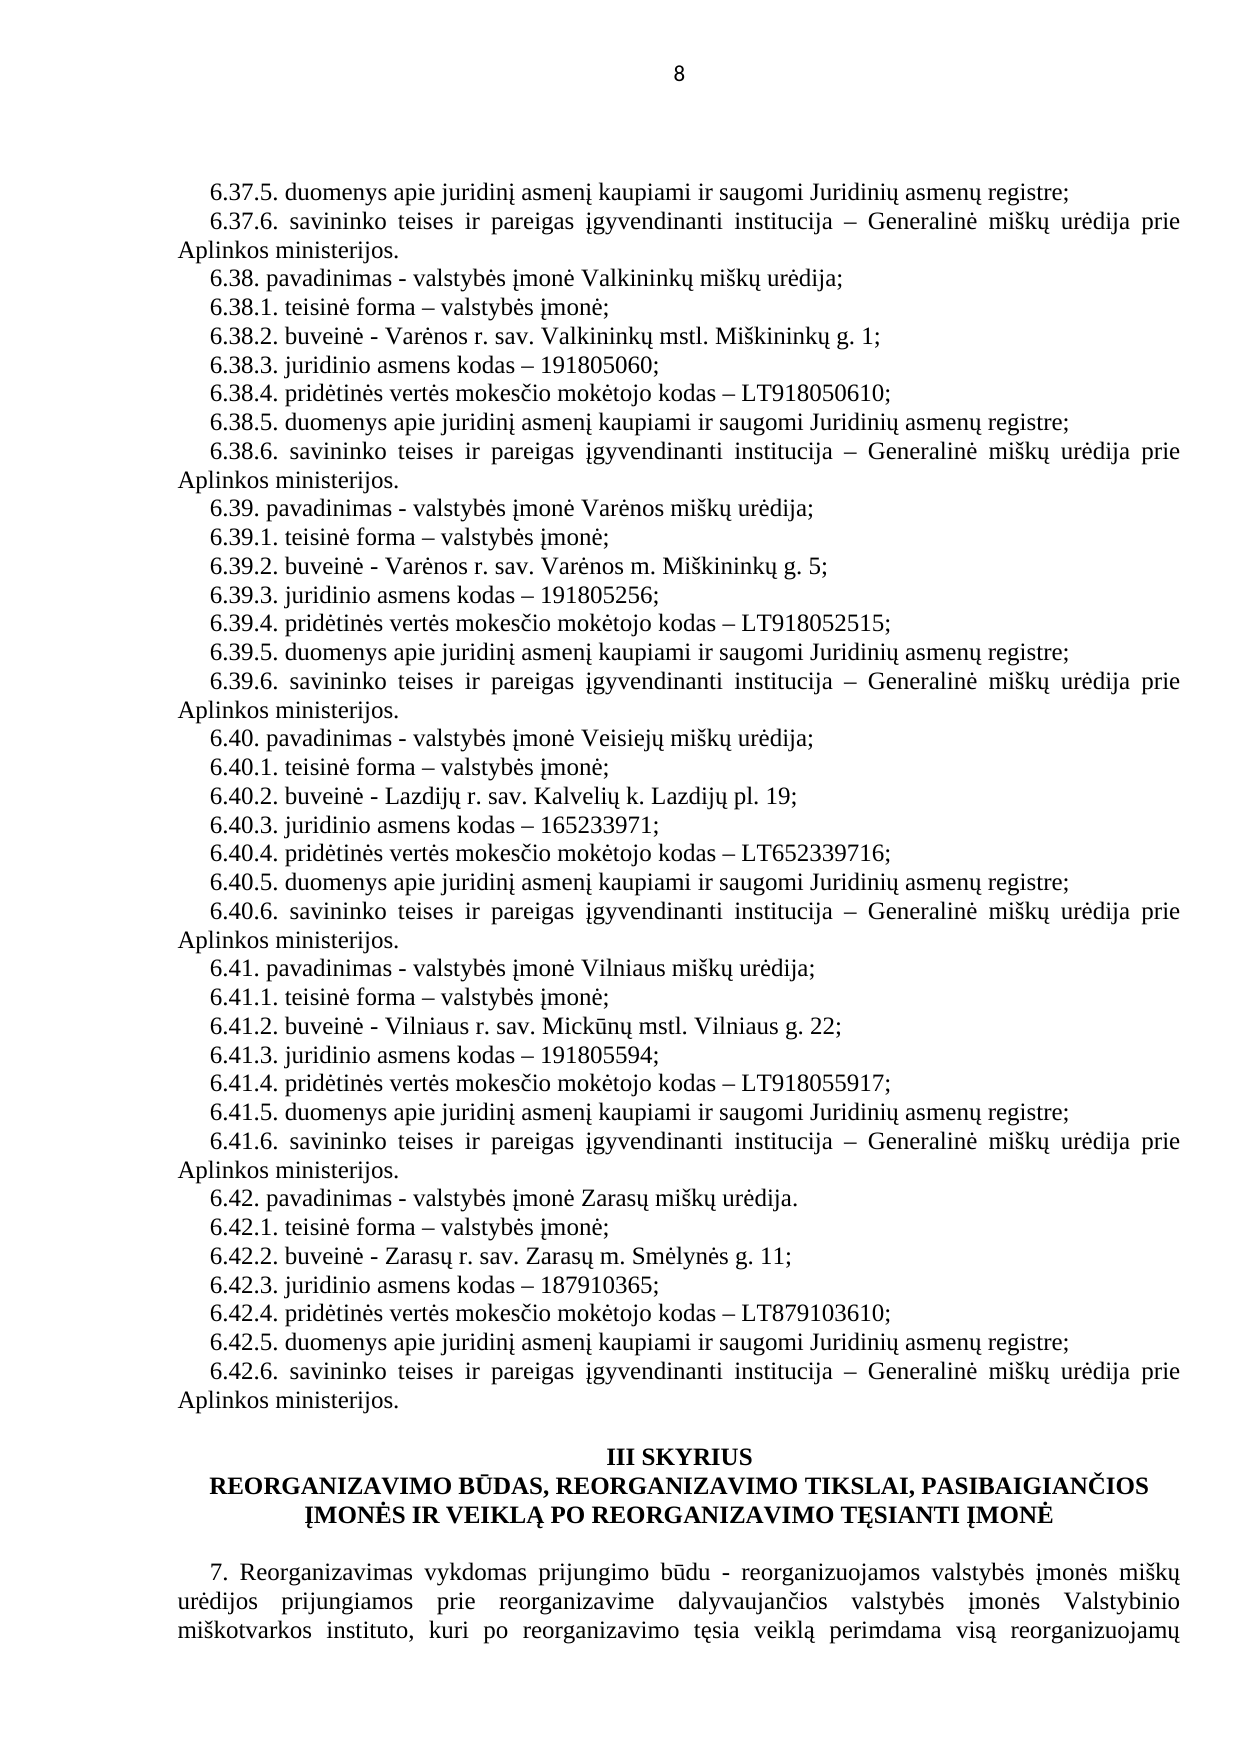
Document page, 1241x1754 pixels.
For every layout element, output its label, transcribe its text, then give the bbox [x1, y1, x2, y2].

text 6.40.6. savininko teises ir pareigas įgyvendinanti institucija – Generalinė miškų urėdija prie Aplinkos ministerijos. [177, 896, 1181, 953]
text 6.42.5. duomenys apie juridinį asmenį kaupiami ir saugomi Juridinių asmenų registre; [177, 1327, 1181, 1356]
text 6.39. pavadinimas - valstybės įmonė Varėnos miškų urėdija; [177, 493, 1181, 522]
text 6.37.6. savininko teises ir pareigas įgyvendinanti institucija – Generalinė miškų urėdija prie Aplinkos ministerijos. [177, 206, 1181, 263]
text 6.39.5. duomenys apie juridinį asmenį kaupiami ir saugomi Juridinių asmenų registre; [177, 637, 1181, 666]
text 6.38.4. pridėtinės vertės mokesčio mokėtojo kodas – LT918050610; [177, 378, 1181, 407]
text 6.40.5. duomenys apie juridinį asmenį kaupiami ir saugomi Juridinių asmenų registre; [177, 867, 1181, 896]
text 6.40.2. buveinė - Lazdijų r. sav. Kalvelių k. Lazdijų pl. 19; [177, 781, 1181, 810]
text 6.38. pavadinimas - valstybės įmonė Valkininkų miškų urėdija; [177, 263, 1181, 292]
text 6.42.4. pridėtinės vertės mokesčio mokėtojo kodas – LT879103610; [177, 1298, 1181, 1327]
text 6.39.1. teisinė forma – valstybės įmonė; [177, 522, 1181, 551]
text 6.41.5. duomenys apie juridinį asmenį kaupiami ir saugomi Juridinių asmenų registre; [177, 1097, 1181, 1126]
text 6.41.3. juridinio asmens kodas – 191805594; [177, 1040, 1181, 1068]
text 6.38.6. savininko teises ir pareigas įgyvendinanti institucija – Generalinė miškų urėdija prie Aplinkos ministerijos. [177, 436, 1181, 493]
text 6.38.2. buveinė - Varėnos r. sav. Valkininkų mstl. Miškininkų g. 1; [177, 321, 1181, 350]
text 6.39.2. buveinė - Varėnos r. sav. Varėnos m. Miškininkų g. 5; [177, 551, 1181, 580]
text 6.41.6. savininko teises ir pareigas įgyvendinanti institucija – Generalinė miškų urėdija prie Aplinkos ministerijos. [177, 1126, 1181, 1183]
text 6.38.5. duomenys apie juridinį asmenį kaupiami ir saugomi Juridinių asmenų registre; [177, 407, 1181, 436]
text 6.40.3. juridinio asmens kodas – 165233971; [177, 810, 1181, 838]
text 6.40. pavadinimas - valstybės įmonė Veisiejų miškų urėdija; [177, 723, 1181, 752]
text 6.42.2. buveinė - Zarasų r. sav. Zarasų m. Smėlynės g. 11; [177, 1241, 1181, 1270]
text III SKYRIUS [177, 1442, 1181, 1471]
text 6.40.4. pridėtinės vertės mokesčio mokėtojo kodas – LT652339716; [177, 838, 1181, 867]
text 6.39.6. savininko teises ir pareigas įgyvendinanti institucija – Generalinė miškų urėdija prie Aplinkos ministerijos. [177, 666, 1181, 723]
text 6.38.3. juridinio asmens kodas – 191805060; [177, 350, 1181, 378]
text 6.41.2. buveinė - Vilniaus r. sav. Mickūnų mstl. Vilniaus g. 22; [177, 1011, 1181, 1040]
text 6.39.3. juridinio asmens kodas – 191805256; [177, 580, 1181, 608]
text 6.38.1. teisinė forma – valstybės įmonė; [177, 292, 1181, 321]
text 6.42.6. savininko teises ir pareigas įgyvendinanti institucija – Generalinė miškų urėdija prie Aplinkos ministerijos. [177, 1356, 1181, 1413]
text 6.41.4. pridėtinės vertės mokesčio mokėtojo kodas – LT918055917; [177, 1068, 1181, 1097]
text REORGANIZAVIMO BŪDAS, REORGANIZAVIMO TIKSLAI, PASIBAIGIANČIOS ĮMONĖS IR VEIKLĄ PO REORGANIZAVIMO TĘSIANTI ĮMONĖ [177, 1471, 1181, 1528]
text 6.40.1. teisinė forma – valstybės įmonė; [177, 752, 1181, 781]
text 7. Reorganizavimas vykdomas prijungimo būdu - reorganizuojamos valstybės įmonės miškų urėdijos prijungiamos prie reorganizavime dalyvaujančios valstybės įmonės Valstybinio miškotvarkos instituto, kuri po reorganizavimo tęsia veiklą perimdama visą reorganizuojamų [177, 1557, 1181, 1643]
text 6.42.3. juridinio asmens kodas – 187910365; [177, 1270, 1181, 1298]
text 6.39.4. pridėtinės vertės mokesčio mokėtojo kodas – LT918052515; [177, 608, 1181, 637]
text 6.42. pavadinimas - valstybės įmonė Zarasų miškų urėdija. [177, 1183, 1181, 1212]
text 6.42.1. teisinė forma – valstybės įmonė; [177, 1212, 1181, 1241]
text 6.41.1. teisinė forma – valstybės įmonė; [177, 982, 1181, 1011]
text 6.37.5. duomenys apie juridinį asmenį kaupiami ir saugomi Juridinių asmenų registre; [177, 177, 1181, 206]
text 6.41. pavadinimas - valstybės įmonė Vilniaus miškų urėdija; [177, 953, 1181, 982]
